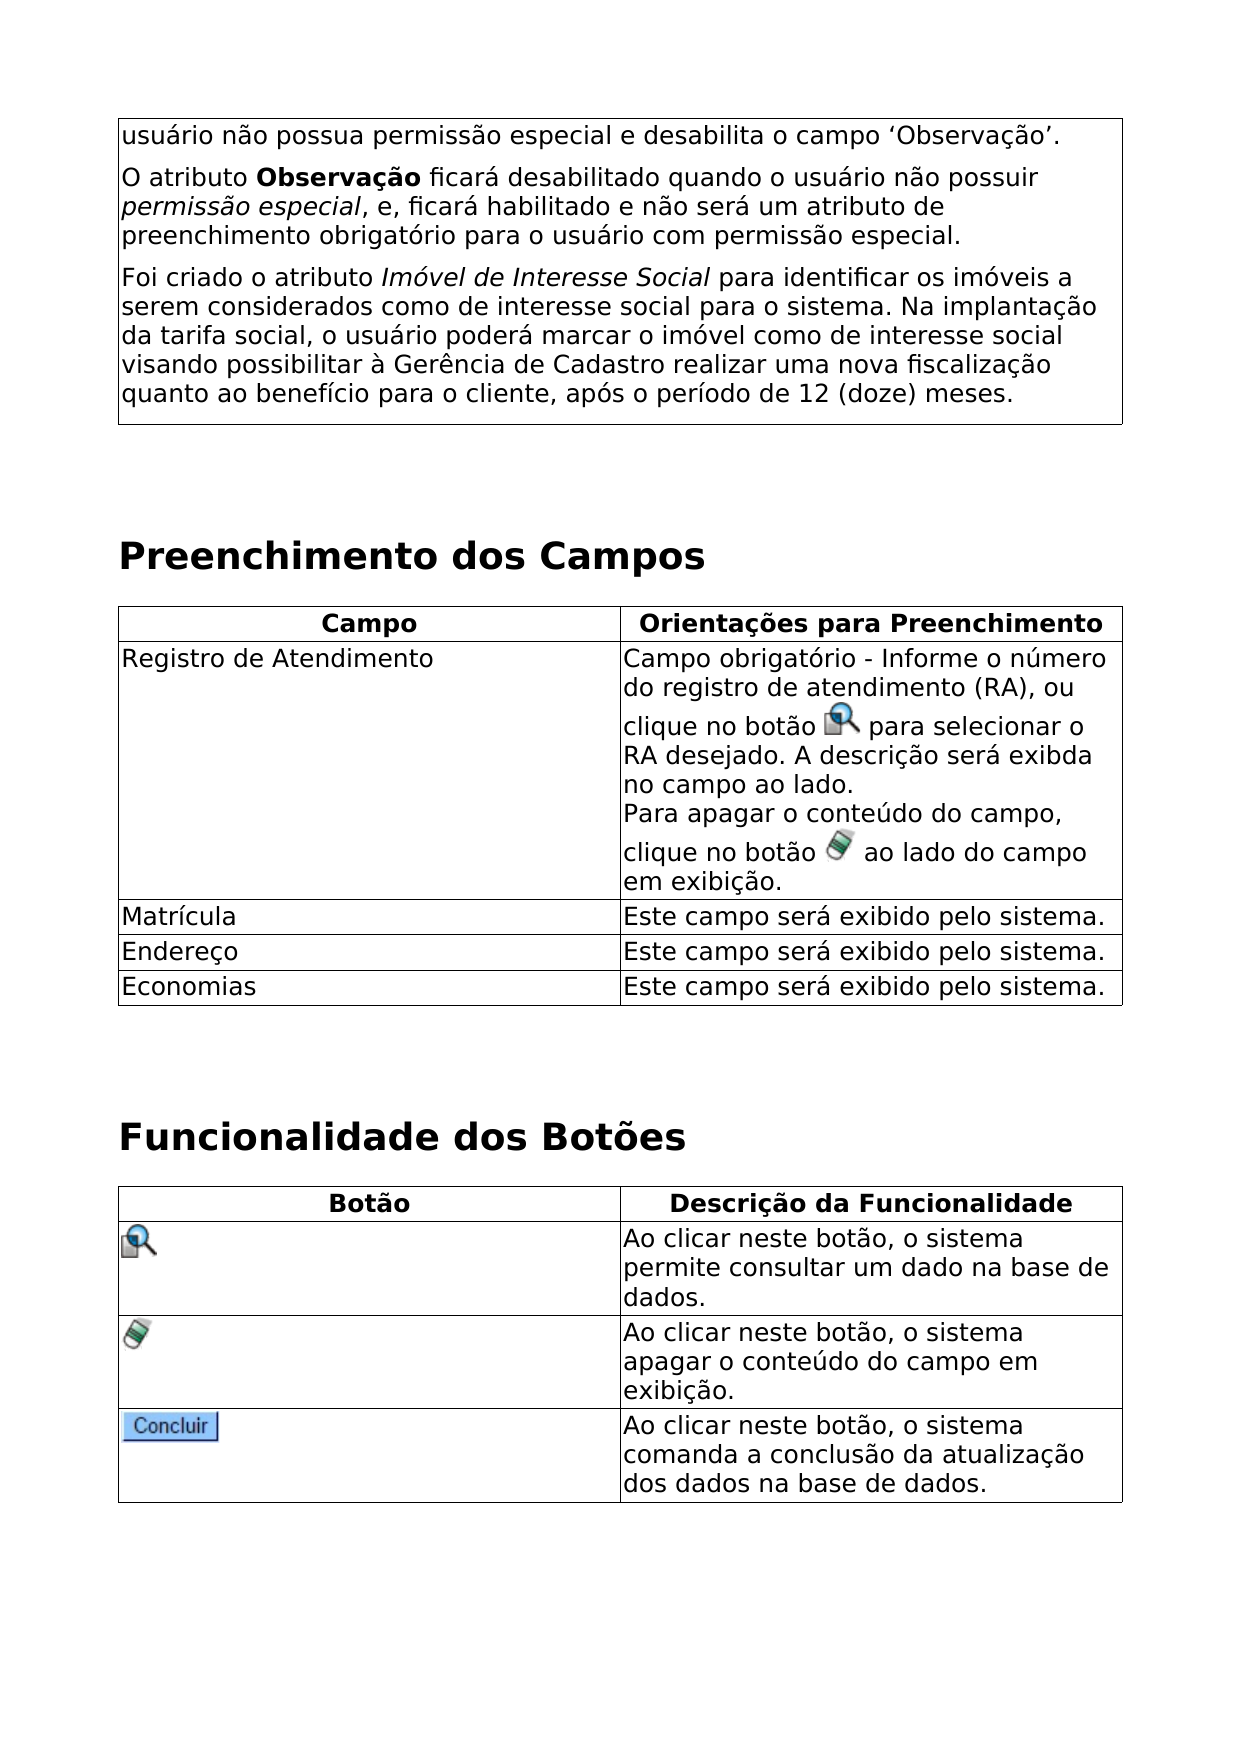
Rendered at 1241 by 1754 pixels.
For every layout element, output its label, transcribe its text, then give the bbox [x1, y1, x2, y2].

table_cell Este campo será exibido pelo sistema. [621, 971, 1122, 1004]
table_cell Campo obrigatório - Informe o número do registro de atendimento (RA), ou clique no botão para selecionar o RA desejado. A descrição será exibda no campo ao lado. Para apagar o conteúdo do campo, clique no botão ao lado do campo em exibição. [621, 642, 1122, 899]
table_cell Registro de Atendimento [119, 642, 620, 899]
table_cell [119, 1316, 620, 1408]
table_cell Este campo será exibido pelo sistema. [621, 900, 1122, 934]
picture [121, 1224, 157, 1258]
table_cell Ao clicar neste botão, o sistema comanda a conclusão da atualização dos dados na base de dados. [621, 1409, 1122, 1502]
table_cell [119, 1222, 620, 1315]
table_cell Este campo será exibido pelo sistema. [621, 935, 1122, 969]
table_cell Matrícula [119, 900, 620, 934]
table_header Descrição da Funcionalidade [621, 1187, 1122, 1221]
table_cell Ao clicar neste botão, o sistema permite consultar um dado na base de dados. [621, 1222, 1122, 1315]
table_cell [119, 1409, 620, 1502]
table_cell Ao clicar neste botão, o sistema apagar o conteúdo do campo em exibição. [621, 1316, 1122, 1408]
table_header Botão [119, 1187, 620, 1221]
subtitle Preenchimento dos Campos [118, 535, 1122, 578]
picture [121, 1317, 153, 1351]
subtitle Funcionalidade dos Botões [118, 1115, 1122, 1159]
table_cell Endereço [119, 935, 620, 969]
picture [824, 702, 861, 735]
table_header usuário não possua permissão especial e desabilita o campo ‘Observação’. O atributo Observação ficará desabilitado quando o usuário não possuir permissão especial, e, ficará habilitado e não será um atributo de preenchimento obrigatório para o usuário com permissão especial. Foi criado o atributo Imóvel de Interesse Social para identificar os imóveis a serem considerados como de interesse social para o sistema. Na implantação da tarifa social, o usuário poderá marcar o imóvel como de interesse social visando possibilitar à Gerência de Cadastro realizar uma nova fiscalização quanto ao benefício para o cliente, após o período de 12 (doze) meses. [119, 119, 1122, 424]
picture [121, 1411, 220, 1443]
table_header Orientações para Preenchimento [621, 607, 1122, 641]
table_header Campo [119, 607, 620, 641]
picture [824, 828, 856, 862]
table_cell Economias [119, 971, 620, 1004]
